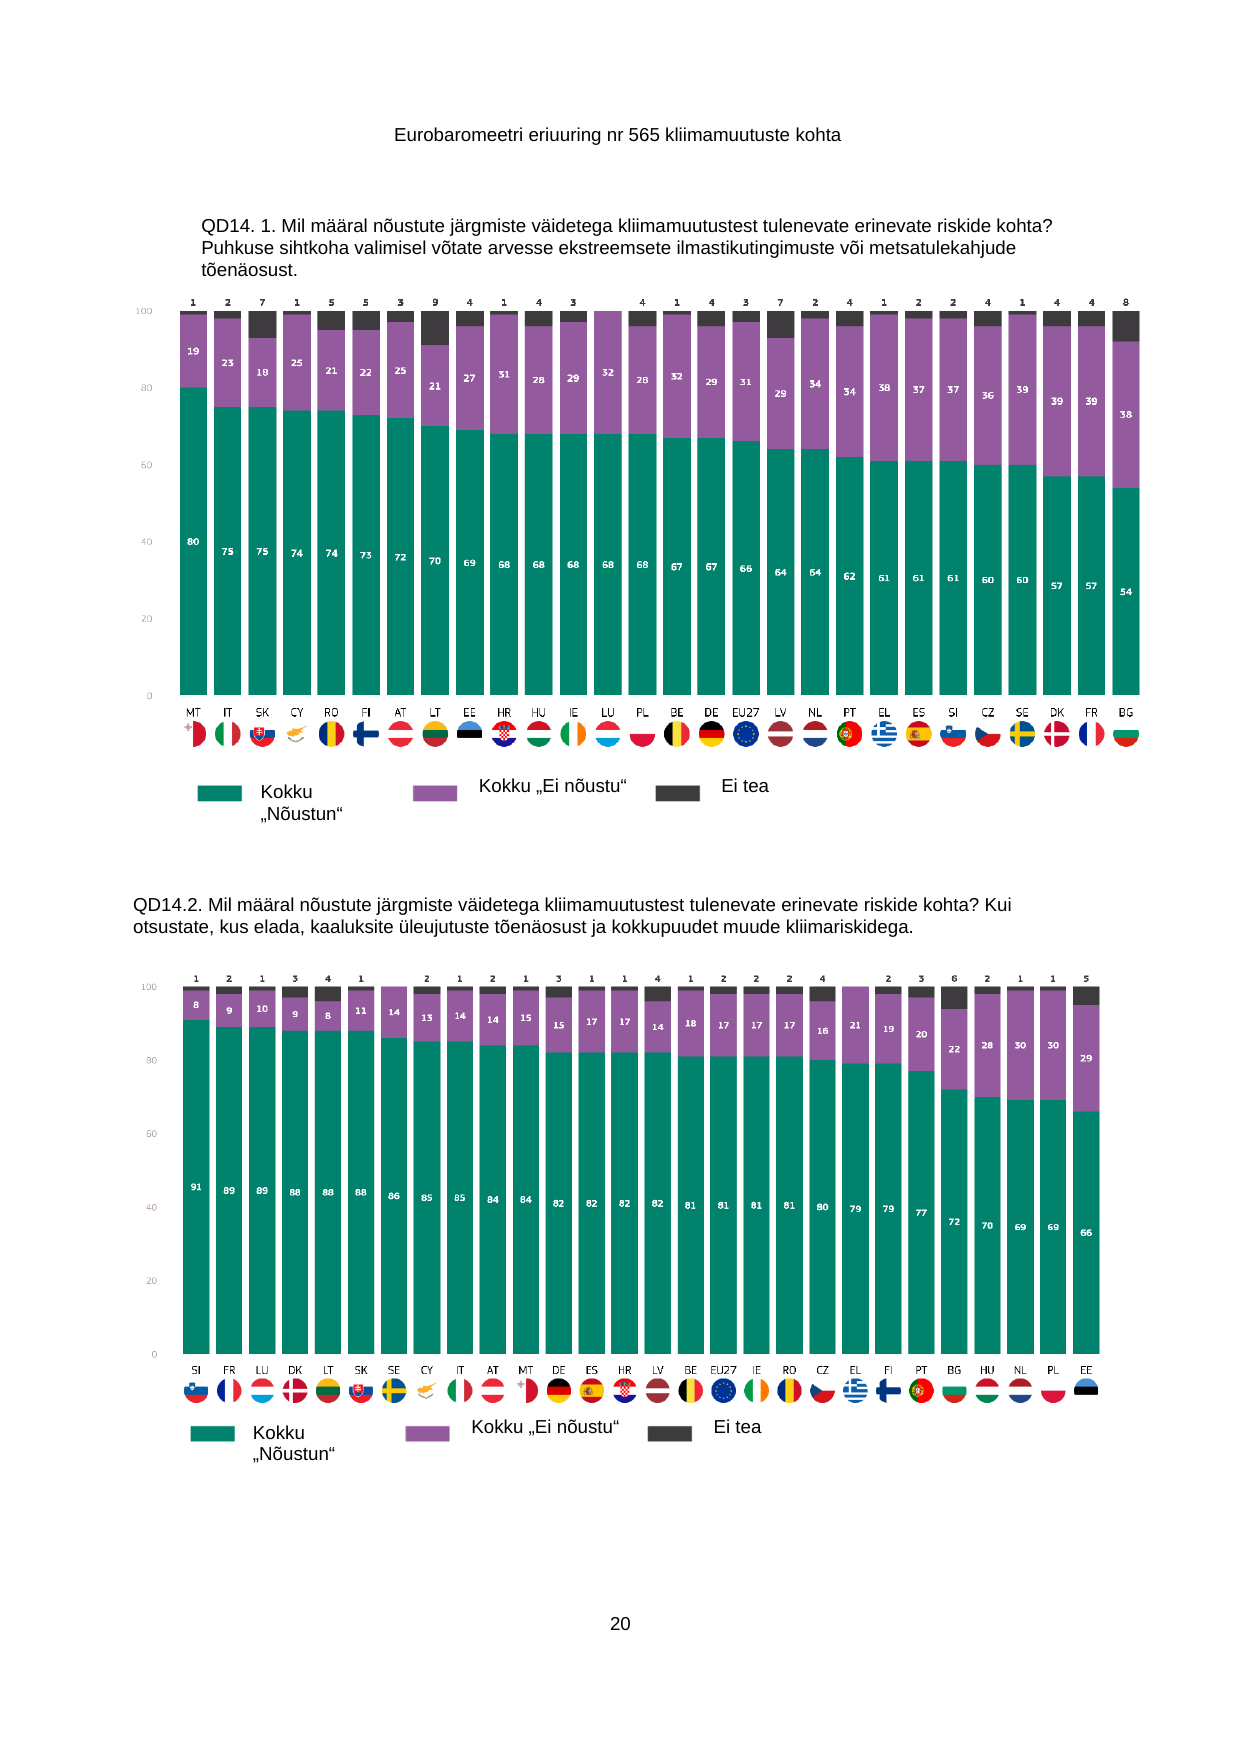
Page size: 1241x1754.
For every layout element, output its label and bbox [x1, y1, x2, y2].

picture [127, 291, 1150, 748]
picture [133, 962, 1109, 1450]
picture [180, 763, 707, 810]
